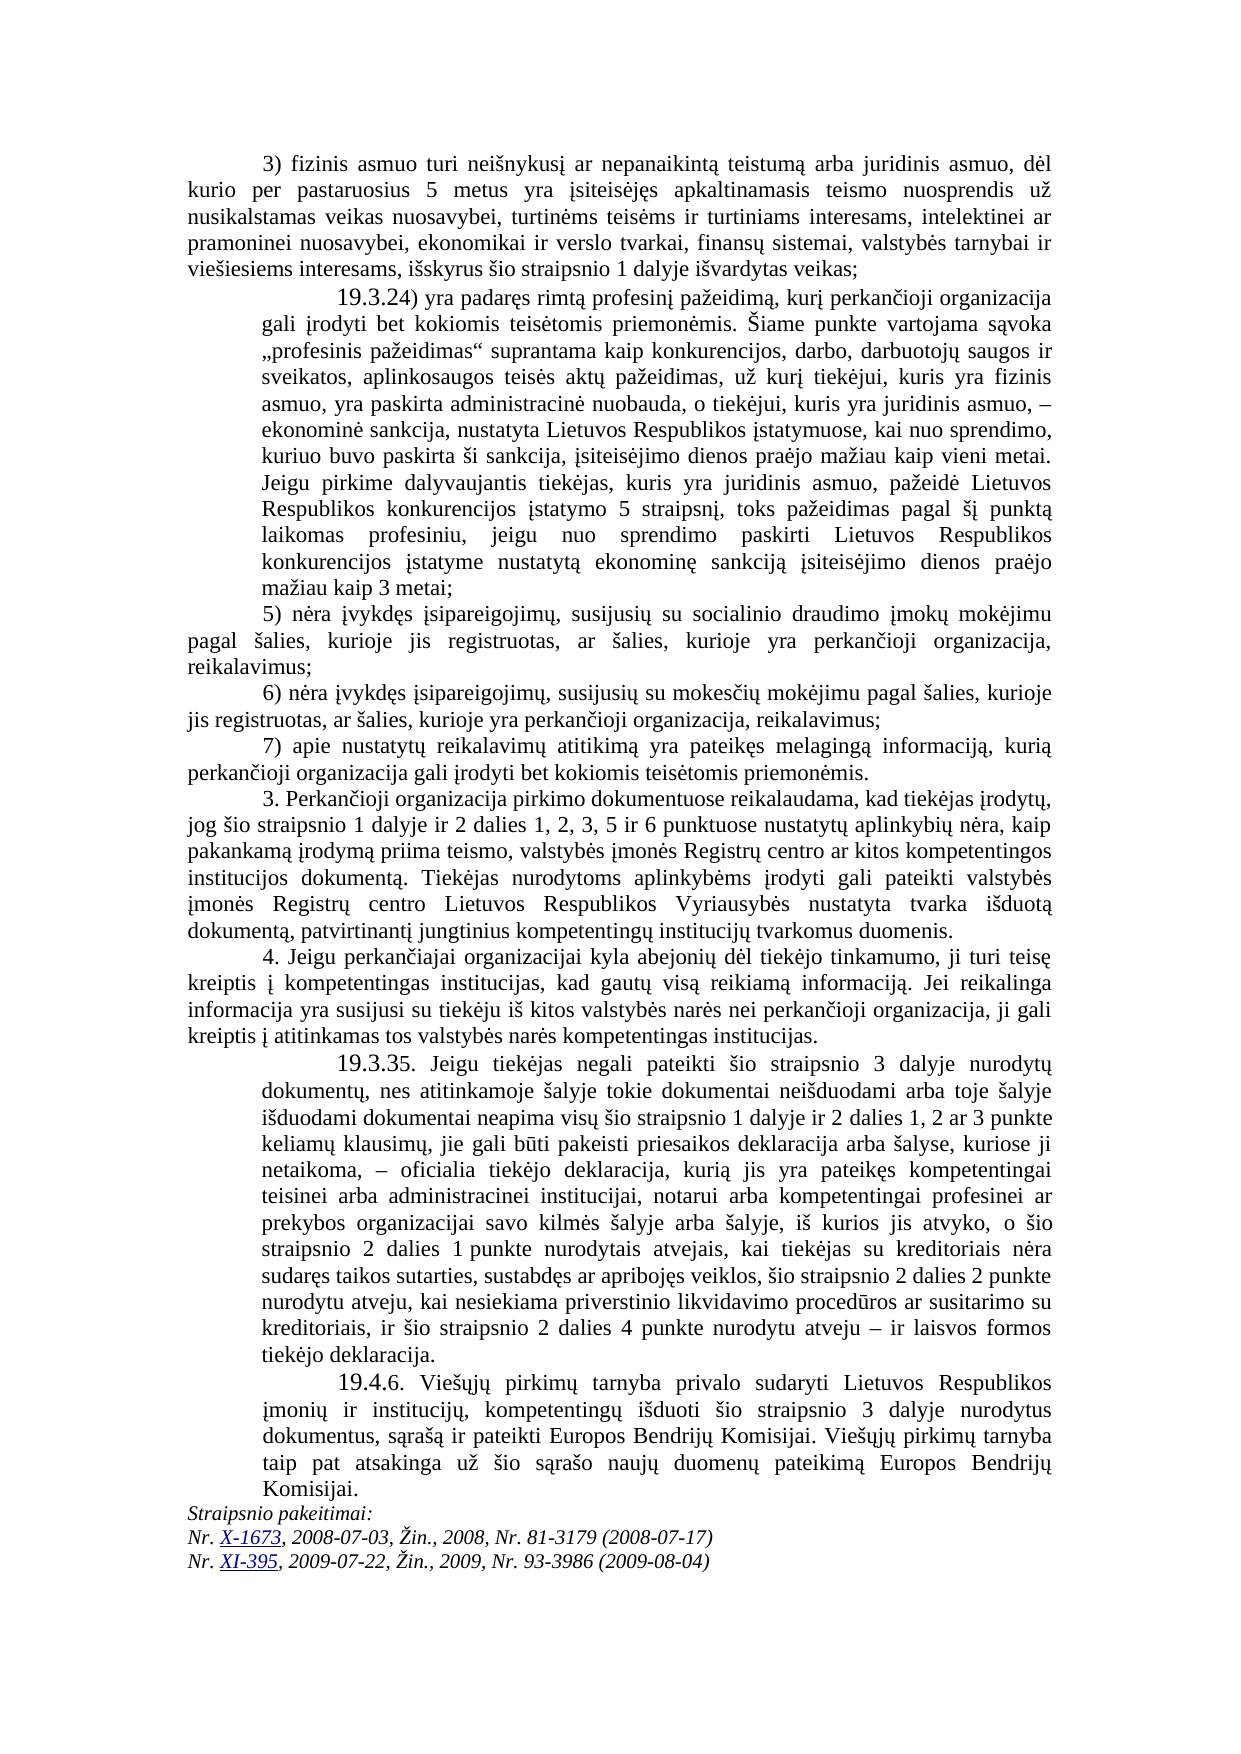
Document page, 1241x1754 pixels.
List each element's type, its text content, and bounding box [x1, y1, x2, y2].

text Straipsnio pakeitimai: [187, 1501, 1053, 1525]
text 5) nėra įvykdęs įsipareigojimų, susijusių su socialinio draudimo įmokų mokėjimu pagal šalies, kurioje jis registruotas, ar šalies, kurioje yra perkančioji organizacija, reikalavimus; [187, 600, 1053, 679]
text 7) apie nustatytų reikalavimų atitikimą yra pateikęs melagingą informaciją, kurią perkančioji organizacija gali įrodyti bet kokiomis teisėtomis priemonėmis. [187, 732, 1053, 785]
subtitle 5. Jeigu tiekėjas negali pateikti šio straipsnio 3 dalyje nurodytų dokumentų, nes atitinkamoje šalyje tokie dokumentai neišduodami arba toje šalyje išduodami dokumentai neapima visų šio straipsnio 1 dalyje ir 2 dalies 1, 2 ar 3 punkte keliamų klausimų, jie gali būti pakeisti priesaikos deklaracija arba šalyse, kuriose ji netaikoma, – oficialia tiekėjo deklaracija, kurią jis yra pateikęs kompetentingai teisinei arba administracinei institucijai, notarui arba kompetentingai profesinei ar prekybos organizacijai savo kilmės šalyje arba šalyje, iš kurios jis atvyko, o šio straipsnio 2 dalies 1 punkte nurodytais atvejais, kai tiekėjas su kreditoriais nėra sudaręs taikos sutarties, sustabdęs ar apribojęs veiklos, šio straipsnio 2 dalies 2 punkte nurodytu atveju, kai nesiekiama priverstinio likvidavimo procedūros ar susitarimo su kreditoriais, ir šio straipsnio 2 dalies 4 punkte nurodytu atveju – ir laisvos formos tiekėjo deklaracija. [187, 1048, 1053, 1367]
subtitle 4) yra padaręs rimtą profesinį pažeidimą, kurį perkančioji organizacija gali įrodyti bet kokiomis teisėtomis priemonėmis. Šiame punkte vartojama sąvoka „profesinis pažeidimas“ suprantama kaip konkurencijos, darbo, darbuotojų saugos ir sveikatos, aplinkosaugos teisės aktų pažeidimas, už kurį tiekėjui, kuris yra fizinis asmuo, yra paskirta administracinė nuobauda, o tiekėjui, kuris yra juridinis asmuo, – ekonominė sankcija, nustatyta Lietuvos Respublikos įstatymuose, kai nuo sprendimo, kuriuo buvo paskirta ši sankcija, įsiteisėjimo dienos praėjo mažiau kaip vieni metai. Jeigu pirkime dalyvaujantis tiekėjas, kuris yra juridinis asmuo, pažeidė Lietuvos Respublikos konkurencijos įstatymo 5 straipsnį, toks pažeidimas pagal šį punktą laikomas profesiniu, jeigu nuo sprendimo paskirti Lietuvos Respublikos konkurencijos įstatyme nustatytą ekonominę sankciją įsiteisėjimo dienos praėjo mažiau kaip 3 metai; [187, 282, 1053, 600]
text Nr. XI-395, 2009-07-22, Žin., 2009, Nr. 93-3986 (2009-08-04) [187, 1549, 1053, 1573]
text 4. Jeigu perkančiajai organizacijai kyla abejonių dėl tiekėjo tinkamumo, ji turi teisę kreiptis į kompetentingas institucijas, kad gautų visą reikiamą informaciją. Jei reikalinga informacija yra susijusi su tiekėju iš kitos valstybės narės nei perkančioji organizacija, ji gali kreiptis į atitinkamas tos valstybės narės kompetentingas institucijas. [187, 943, 1053, 1048]
text 3. Perkančioji organizacija pirkimo dokumentuose reikalaudama, kad tiekėjas įrodytų, jog šio straipsnio 1 dalyje ir 2 dalies 1, 2, 3, 5 ir 6 punktuose nustatytų aplinkybių nėra, kaip pakankamą įrodymą priima teismo, valstybės įmonės Registrų centro ar kitos kompetentingos institucijos dokumentą. Tiekėjas nurodytoms aplinkybėms įrodyti gali pateikti valstybės įmonės Registrų centro Lietuvos Respublikos Vyriausybės nustatyta tvarka išduotą dokumentą, patvirtinantį jungtinius kompetentingų institucijų tvarkomus duomenis. [187, 785, 1053, 943]
text 6) nėra įvykdęs įsipareigojimų, susijusių su mokesčių mokėjimu pagal šalies, kurioje jis registruotas, ar šalies, kurioje yra perkančioji organizacija, reikalavimus; [187, 679, 1053, 732]
subtitle 6. Viešųjų pirkimų tarnyba privalo sudaryti Lietuvos Respublikos įmonių ir institucijų, kompetentingų išduoti šio straipsnio 3 dalyje nurodytus dokumentus, sąrašą ir pateikti Europos Bendrijų Komisijai. Viešųjų pirkimų tarnyba taip pat atsakinga už šio sąrašo naujų duomenų pateikimą Europos Bendrijų Komisijai. [187, 1367, 1053, 1501]
text Nr. X-1673, 2008-07-03, Žin., 2008, Nr. 81-3179 (2008-07-17) [187, 1525, 1053, 1549]
text 3) fizinis asmuo turi neišnykusį ar nepanaikintą teistumą arba juridinis asmuo, dėl kurio per pastaruosius 5 metus yra įsiteisėjęs apkaltinamasis teismo nuosprendis už nusikalstamas veikas nuosavybei, turtinėms teisėms ir turtiniams interesams, intelektinei ar pramoninei nuosavybei, ekonomikai ir verslo tvarkai, finansų sistemai, valstybės tarnybai ir viešiesiems interesams, išskyrus šio straipsnio 1 dalyje išvardytas veikas; [187, 150, 1053, 282]
